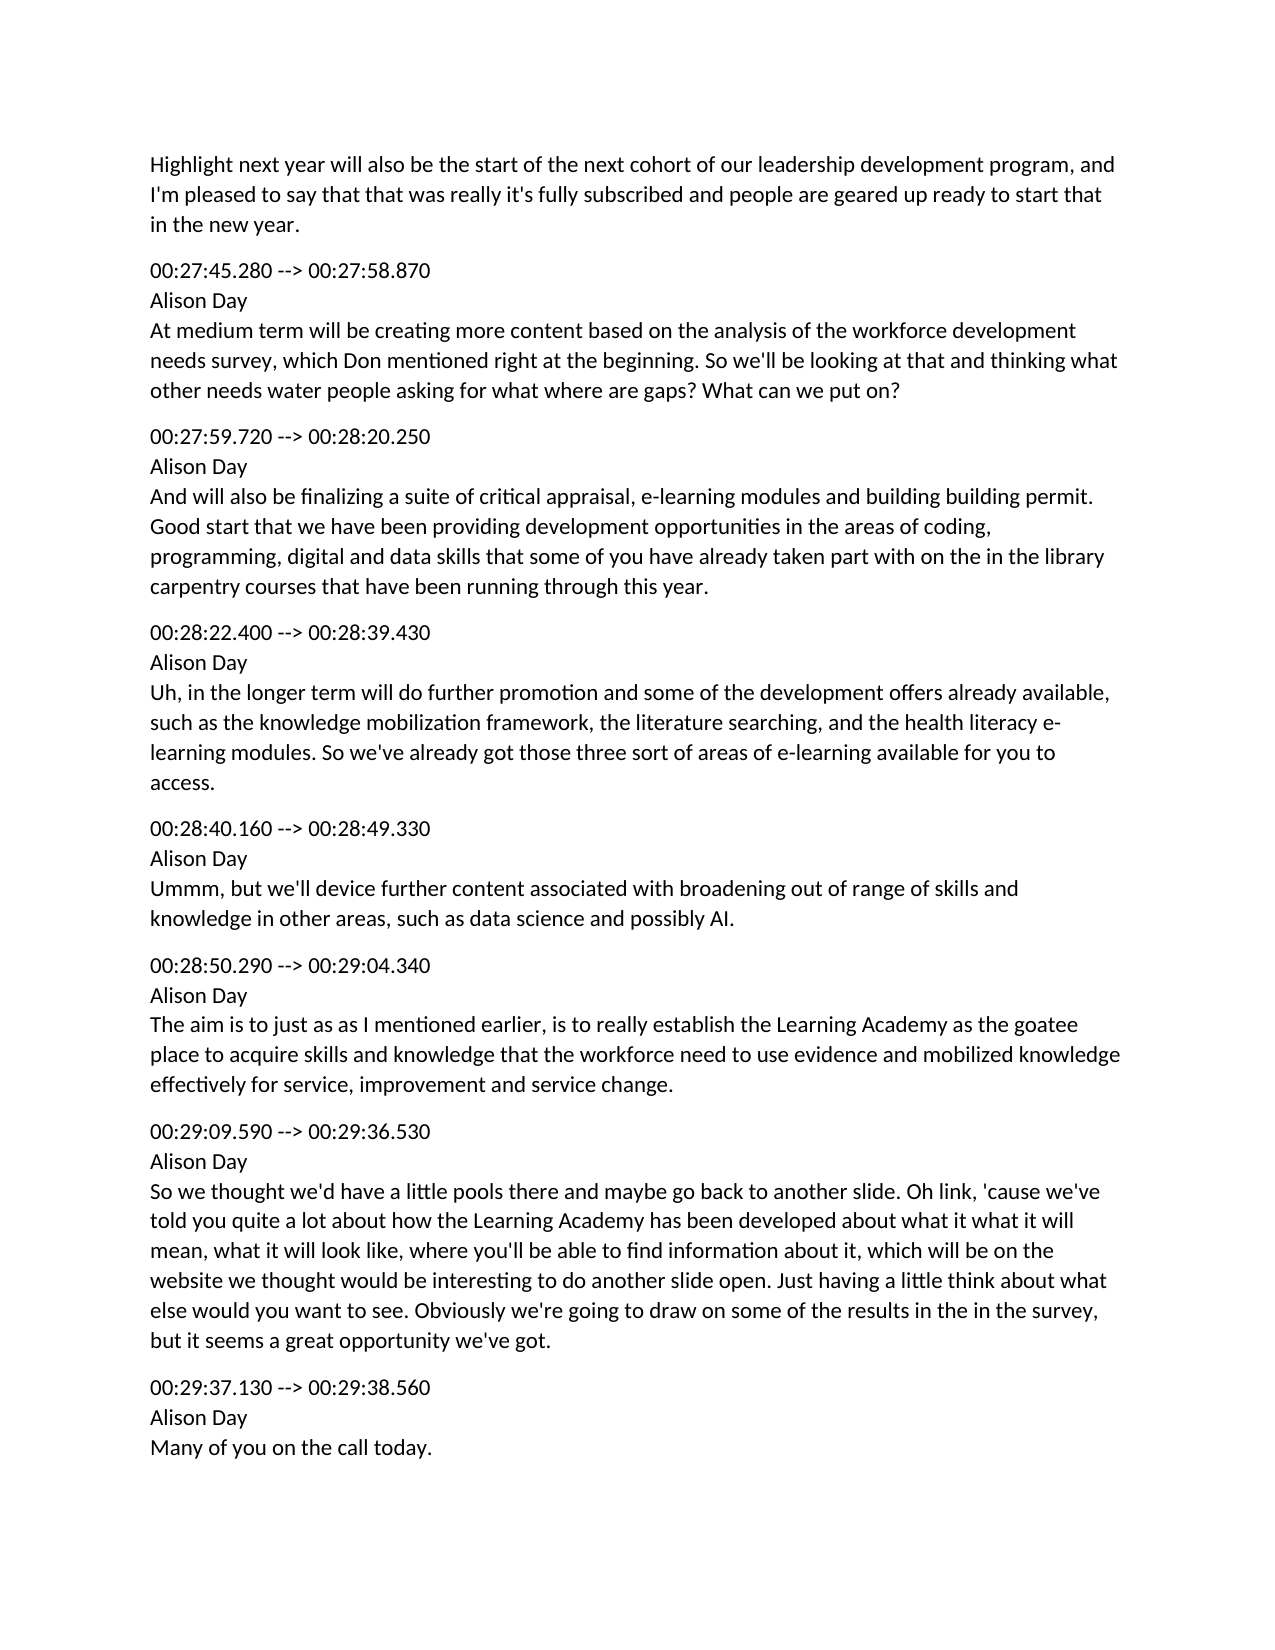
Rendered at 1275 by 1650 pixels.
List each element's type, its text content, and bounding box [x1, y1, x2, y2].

text 00:27:59.720 --> 00:28:20.250 Alison Day And will also be finalizing a suite of critical appraisal, e-learning modules and building building permit. Good start that we have been providing development opportunities in the areas of coding, programming, digital and data skills that some of you have already taken part with on the in the library carpentry courses that have been running through this year. [150, 422, 1125, 600]
text 00:29:09.590 --> 00:29:36.530 Alison Day So we thought we'd have a little pools there and maybe go back to another slide. Oh link, 'cause we've told you quite a lot about how the Learning Academy has been developed about what it what it will mean, what it will look like, where you'll be able to find information about it, which will be on the website we thought would be interesting to do another slide open. Just having a little think about what else would you want to see. Obviously we're going to draw on some of the results in the in the survey, but it seems a great opportunity we've got. [150, 1117, 1125, 1354]
text 00:28:40.160 --> 00:28:49.330 Alison Day Ummm, but we'll device further content associated with broadening out of range of skills and knowledge in other areas, such as data science and possibly AI. [150, 814, 1125, 932]
text 00:29:37.130 --> 00:29:38.560 Alison Day Many of you on the call today. [150, 1373, 1125, 1461]
text Highlight next year will also be the start of the next cohort of our leadership development program, and I'm pleased to say that that was really it's fully subscribed and people are geared up ready to start that in the new year. [150, 150, 1125, 238]
text 00:27:45.280 --> 00:27:58.870 Alison Day At medium term will be creating more content based on the analysis of the workforce development needs survey, which Don mentioned right at the beginning. So we'll be looking at that and thinking what other needs water people asking for what where are gaps? What can we put on? [150, 256, 1125, 404]
text 00:28:50.290 --> 00:29:04.340 Alison Day The aim is to just as as I mentioned earlier, is to really establish the Learning Academy as the goatee place to acquire skills and knowledge that the workforce need to use evidence and mobilized knowledge effectively for service, improvement and service change. [150, 951, 1125, 1098]
text 00:28:22.400 --> 00:28:39.430 Alison Day Uh, in the longer term will do further promotion and some of the development offers already available, such as the knowledge mobilization framework, the literature searching, and the health literacy e-learning modules. So we've already got those three sort of areas of e-learning available for you to access. [150, 618, 1125, 796]
